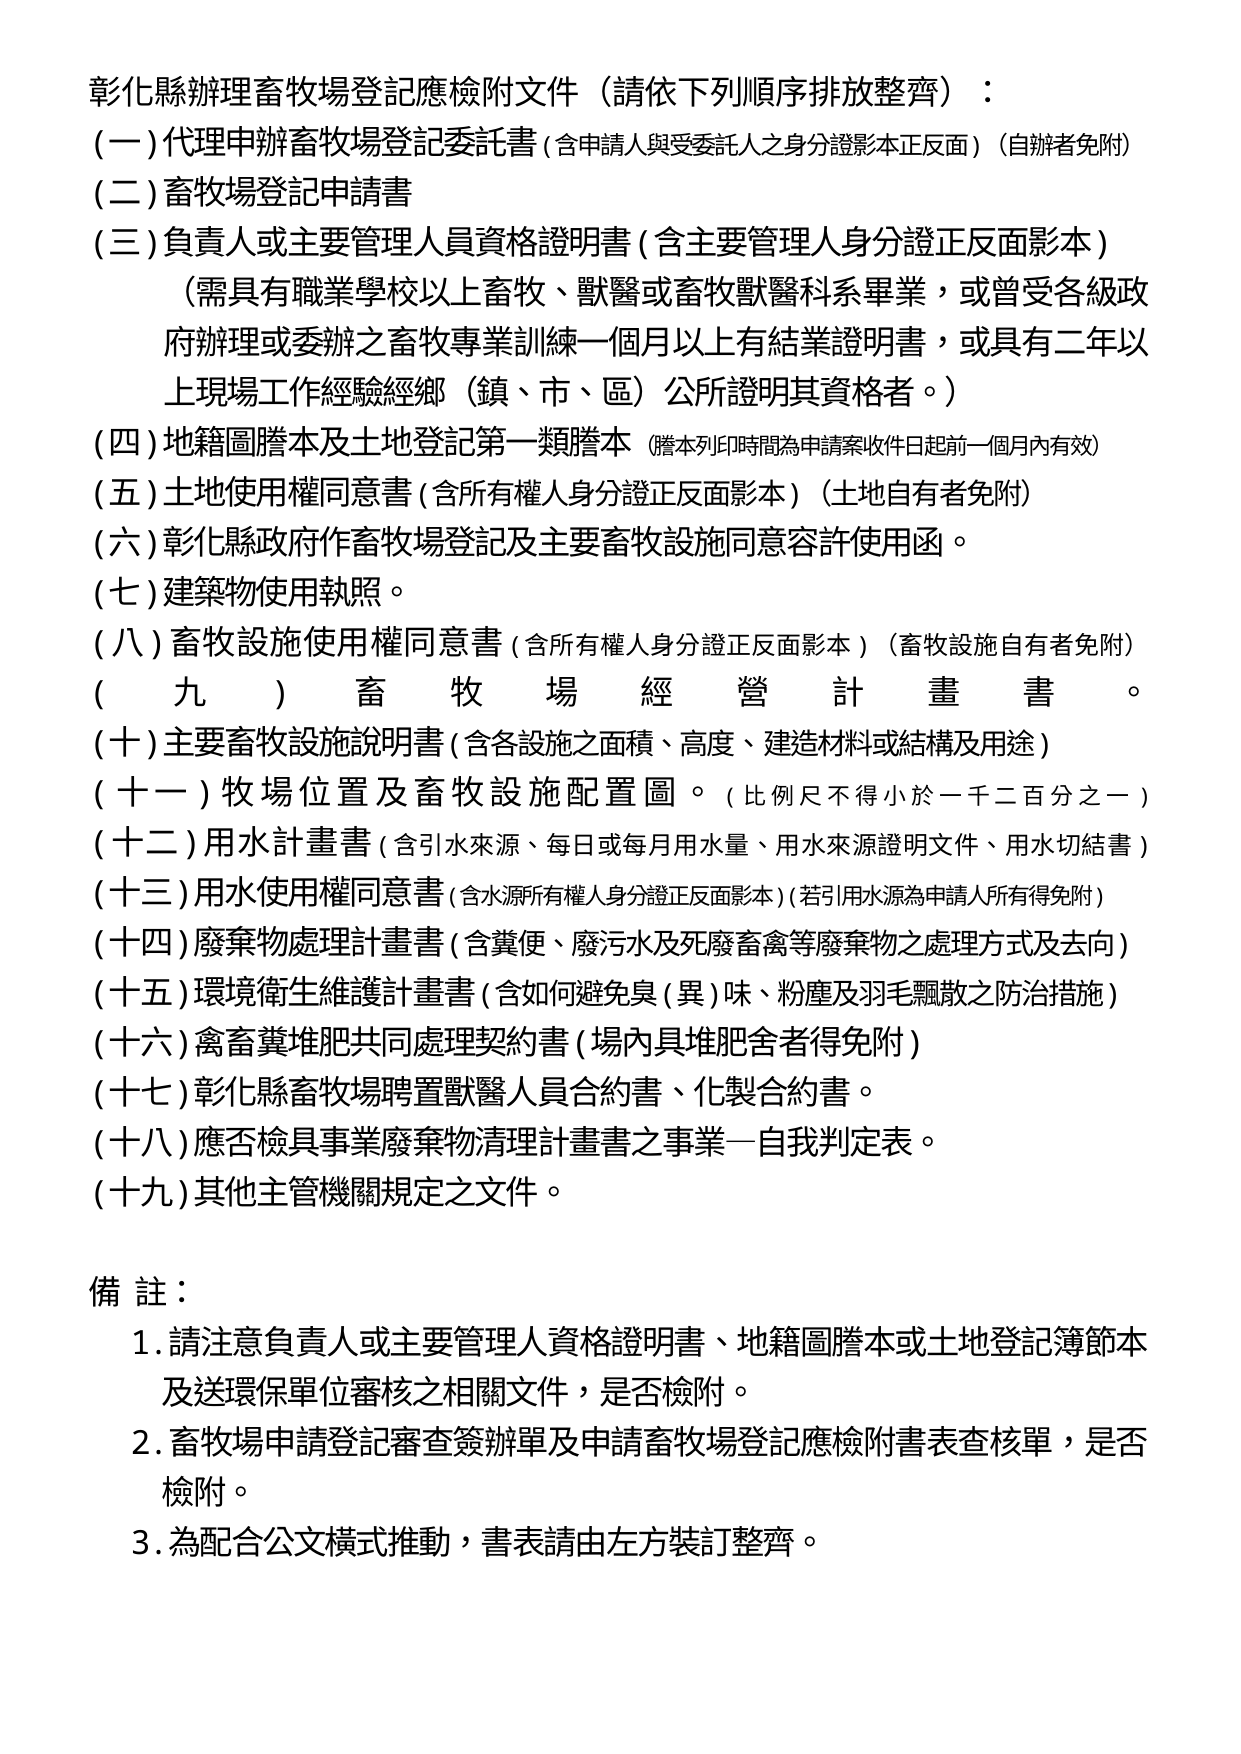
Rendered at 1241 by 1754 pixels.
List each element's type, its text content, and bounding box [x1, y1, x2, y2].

text 3.為配合公文橫式推動，書表請由左方裝訂整齊。 [130, 1514, 1152, 1564]
text (十四)廢棄物處理計畫書(含糞便、廢污水及死廢畜禽等廢棄物之處理方式及去向) [89, 914, 1152, 964]
text (一)代理申辦畜牧場登記委託書(含申請人與受委託人之身分證影本正反面)（自辦者免附） [89, 114, 1152, 164]
text (十八)應否檢具事業廢棄物清理計畫書之事業—自我判定表。 [89, 1114, 1152, 1164]
text (二)畜牧場登記申請書 [89, 164, 1152, 214]
text (十一)牧場位置及畜牧設施配置圖。(比例尺不得小於一千二百分之一) (十二)用水計畫書(含引水來源、每日或每月用水量、用水來源證明文件、用水切結書) (十三)用水使用權同意書(含水源所有權人身分證正反面影本)(若引用水源為申請人所有得免附) [89, 764, 1152, 914]
text (六)彰化縣政府作畜牧場登記及主要畜牧設施同意容許使用函。 [89, 514, 1152, 564]
text (三)負責人或主要管理人員資格證明書(含主要管理人身分證正反面影本) [89, 214, 1152, 264]
text 2.畜牧場申請登記審查簽辦單及申請畜牧場登記應檢附書表查核單，是否檢附。 [130, 1414, 1152, 1514]
text （需具有職業學校以上畜牧、獸醫或畜牧獸醫科系畢業，或曾受各級政府辦理或委辦之畜牧專業訓練一個月以上有結業證明書，或具有二年以上現場工作經驗經鄉（鎮、市、區）公所證明其資格者。） [164, 264, 1152, 414]
text (五)土地使用權同意書(含所有權人身分證正反面影本)（土地自有者免附） [89, 464, 1152, 514]
text (七)建築物使用執照。 [89, 564, 1152, 614]
text 備 註： [89, 1264, 1152, 1314]
text (十七)彰化縣畜牧場聘置獸醫人員合約書、化製合約書。 [89, 1064, 1152, 1114]
text (十九)其他主管機關規定之文件。 [89, 1164, 1152, 1214]
text 1.請注意負責人或主要管理人資格證明書、地籍圖謄本或土地登記簿節本及送環保單位審核之相關文件，是否檢附。 [130, 1314, 1152, 1414]
text 彰化縣辦理畜牧場登記應檢附文件（請依下列順序排放整齊）： [89, 64, 1152, 114]
text (八)畜牧設施使用權同意書(含所有權人身分證正反面影本)（畜牧設施自有者免附） (九)畜牧場經營計畫書。 (十)主要畜牧設施說明書(含各設施之面積、高度、建造材料或結構及用途) [89, 614, 1152, 764]
text (十六)禽畜糞堆肥共同處理契約書(場內具堆肥舍者得免附) [89, 1014, 1152, 1064]
text (四)地籍圖謄本及土地登記第一類謄本（謄本列印時間為申請案收件日起前一個月內有效） [89, 414, 1152, 464]
text (十五)環境衛生維護計畫書(含如何避免臭(異)味、粉塵及羽毛飄散之防治措施) [89, 964, 1152, 1014]
